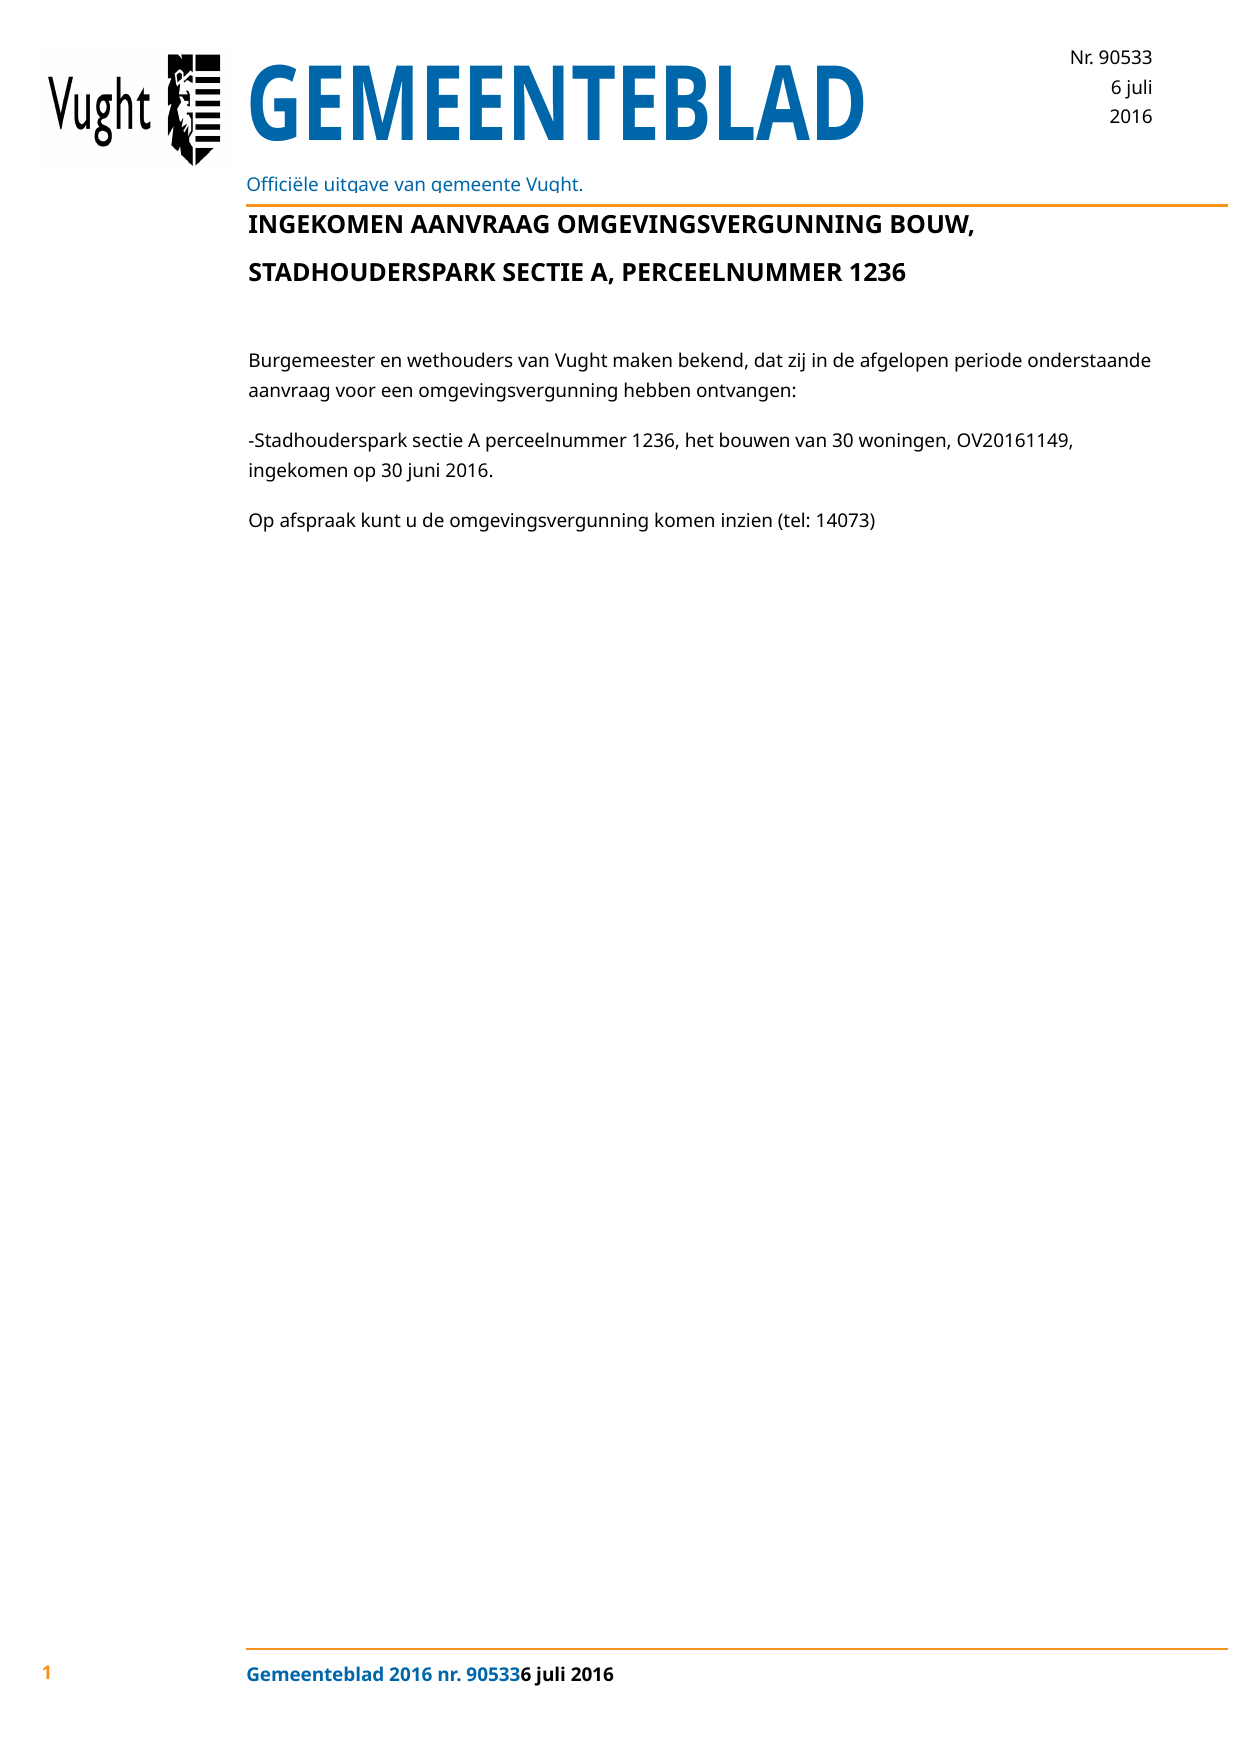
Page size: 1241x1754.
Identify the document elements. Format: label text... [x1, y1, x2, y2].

text Op afspraak kunt u de omgevingsvergunning komen inzien (tel: 14073) [248, 507, 1152, 533]
text INGEKOMEN AANVRAAG OMGEVINGSVERGUNNING BOUW, STADHOUDERSPARK SECTIE A, PERCEELNUMMER 1236 [248, 207, 1152, 288]
text -Stadhouderspark sectie A perceelnummer 1236, het bouwen van 30 woningen, OV20161149, ingekomen op 30 juni 2016. [248, 427, 1152, 483]
text Burgemeester en wethouders van Vught maken bekend, dat zij in de afgelopen periode onderstaande aanvraag voor een omgevingsvergunning hebben ontvangen: [248, 347, 1152, 403]
picture [41, 47, 231, 172]
